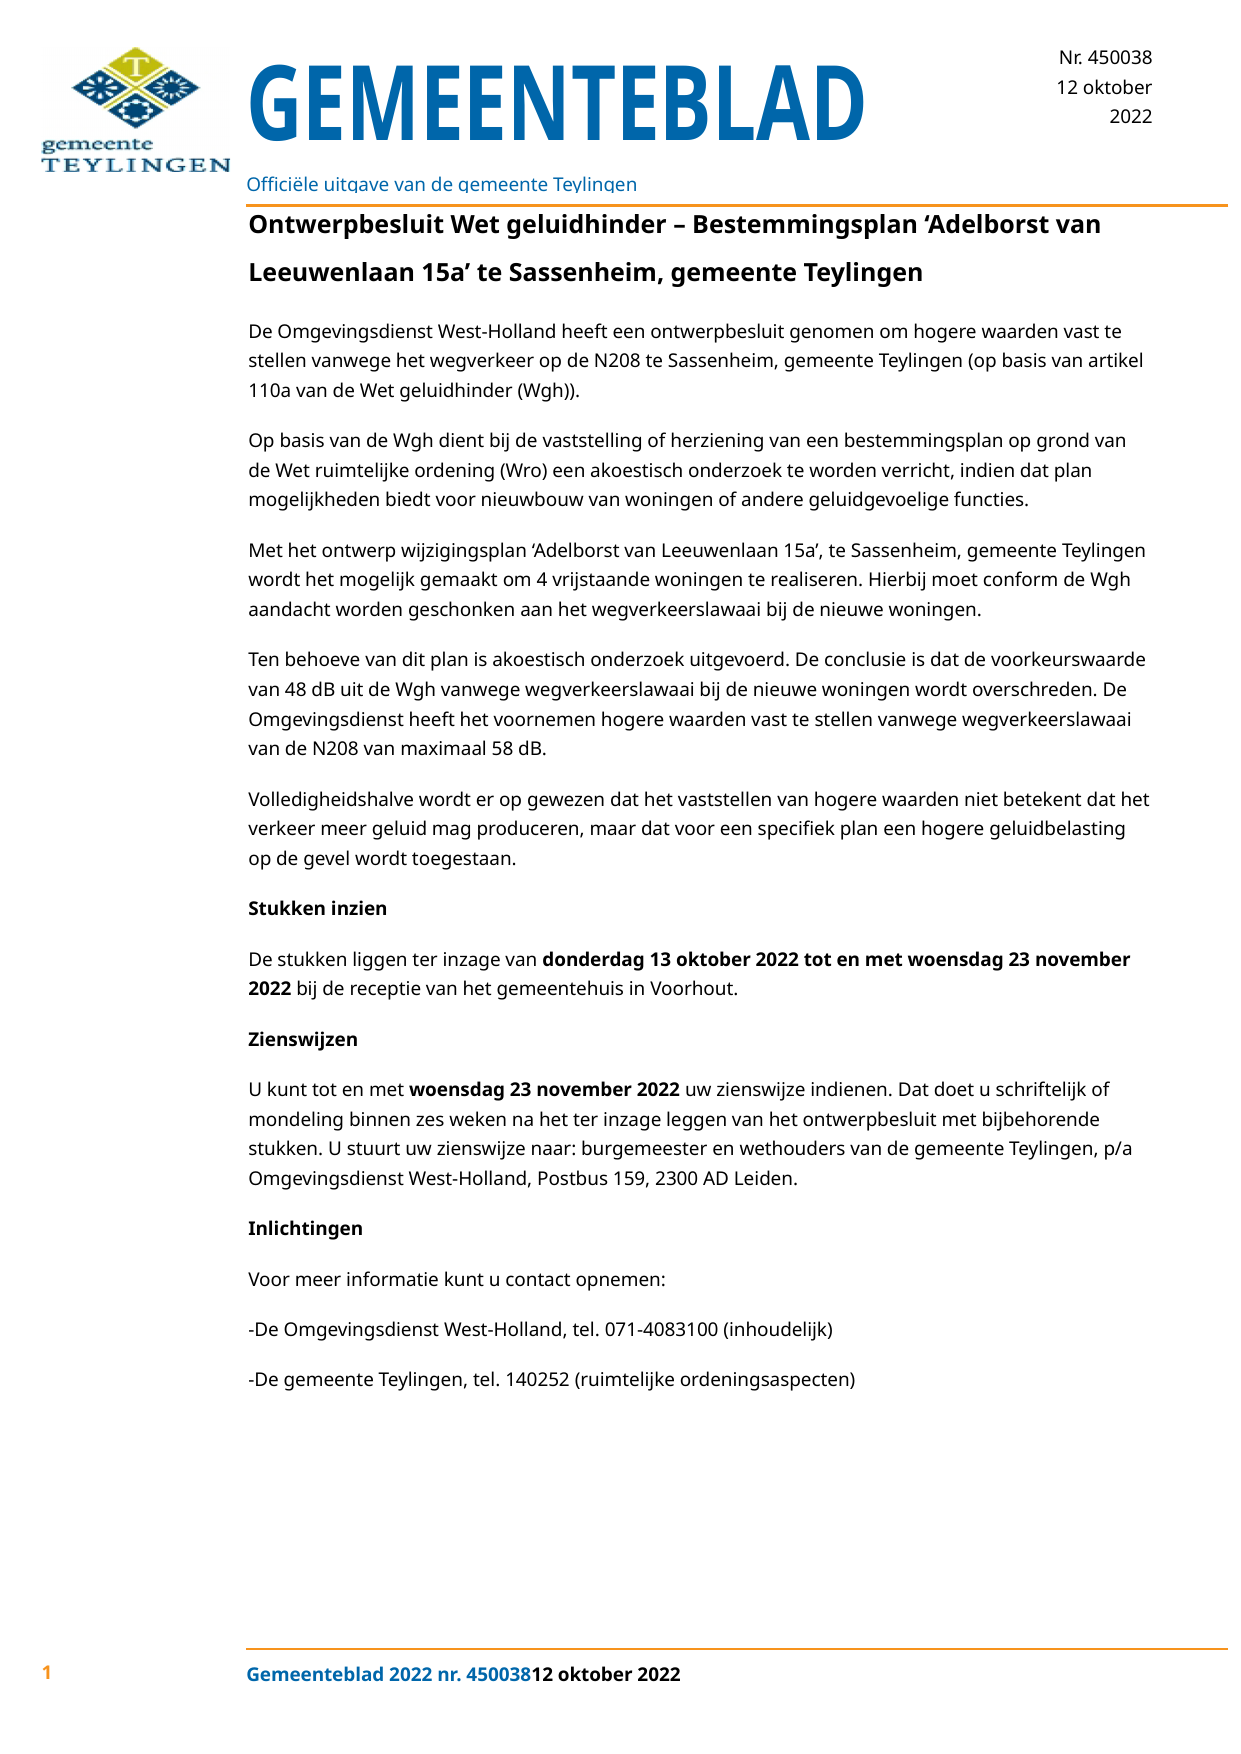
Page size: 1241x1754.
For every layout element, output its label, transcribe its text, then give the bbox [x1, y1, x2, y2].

text De stukken liggen ter inzage van donderdag 13 oktober 2022 tot en met woensdag 23 november 2022 bij de receptie van het gemeentehuis in Voorhout. [248, 946, 1152, 1001]
text Inlichtingen [248, 1215, 1152, 1241]
text Volledigheidshalve wordt er op gewezen dat het vaststellen van hogere waarden niet betekent dat het verkeer meer geluid mag produceren, maar dat voor een specifiek plan een hogere geluidbelasting op de gevel wordt toegestaan. [248, 786, 1152, 871]
text Met het ontwerp wijzigingsplan ‘Adelborst van Leeuwenlaan 15a’, te Sassenheim, gemeente Teylingen wordt het mogelijk gemaakt om 4 vrijstaande woningen te realiseren. Hierbij moet conform de Wgh aandacht worden geschonken aan het wegverkeerslawaai bij de nieuwe woningen. [248, 537, 1152, 622]
text De Omgevingsdienst West-Holland heeft een ontwerpbesluit genomen om hogere waarden vast te stellen vanwege het wegverkeer op de N208 te Sassenheim, gemeente Teylingen (op basis van artikel 110a van de Wet geluidhinder (Wgh)). [248, 318, 1152, 403]
text Op basis van de Wgh dient bij de vaststelling of herziening van een bestemmingsplan op grond van de Wet ruimtelijke ordening (Wro) een akoestisch onderzoek te worden verricht, indien dat plan mogelijkheden biedt voor nieuwbouw van woningen of andere geluidgevoelige functies. [248, 427, 1152, 512]
text Ten behoeve van dit plan is akoestisch onderzoek uitgevoerd. De conclusie is dat de voorkeurswaarde van 48 dB uit de Wgh vanwege wegverkeerslawaai bij de nieuwe woningen wordt overschreden. De Omgevingsdienst heeft het voornemen hogere waarden vast te stellen vanwege wegverkeerslawaai van de N208 van maximaal 58 dB. [248, 647, 1152, 761]
text Voor meer informatie kunt u contact opnemen: [248, 1266, 1152, 1292]
text U kunt tot en met woensdag 23 november 2022 uw zienswijze indienen. Dat doet u schriftelijk of mondeling binnen zes weken na het ter inzage leggen van het ontwerpbesluit met bijbehorende stukken. U stuurt uw zienswijze naar: burgemeester en wethouders van de gemeente Teylingen, p/a Omgevingsdienst West-Holland, Postbus 159, 2300 AD Leiden. [248, 1076, 1152, 1191]
text -De gemeente Teylingen, tel. 140252 (ruimtelijke ordeningsaspecten) [248, 1367, 1152, 1392]
text Ontwerpbesluit Wet geluidhinder – Bestemmingsplan ‘Adelborst van Leeuwenlaan 15a’ te Sassenheim, gemeente Teylingen [248, 207, 1152, 288]
text Zienswijzen [248, 1026, 1152, 1052]
text -De Omgevingsdienst West-Holland, tel. 071-4083100 (inhoudelijk) [248, 1316, 1152, 1342]
picture [41, 47, 231, 172]
text Stukken inzien [248, 895, 1152, 921]
